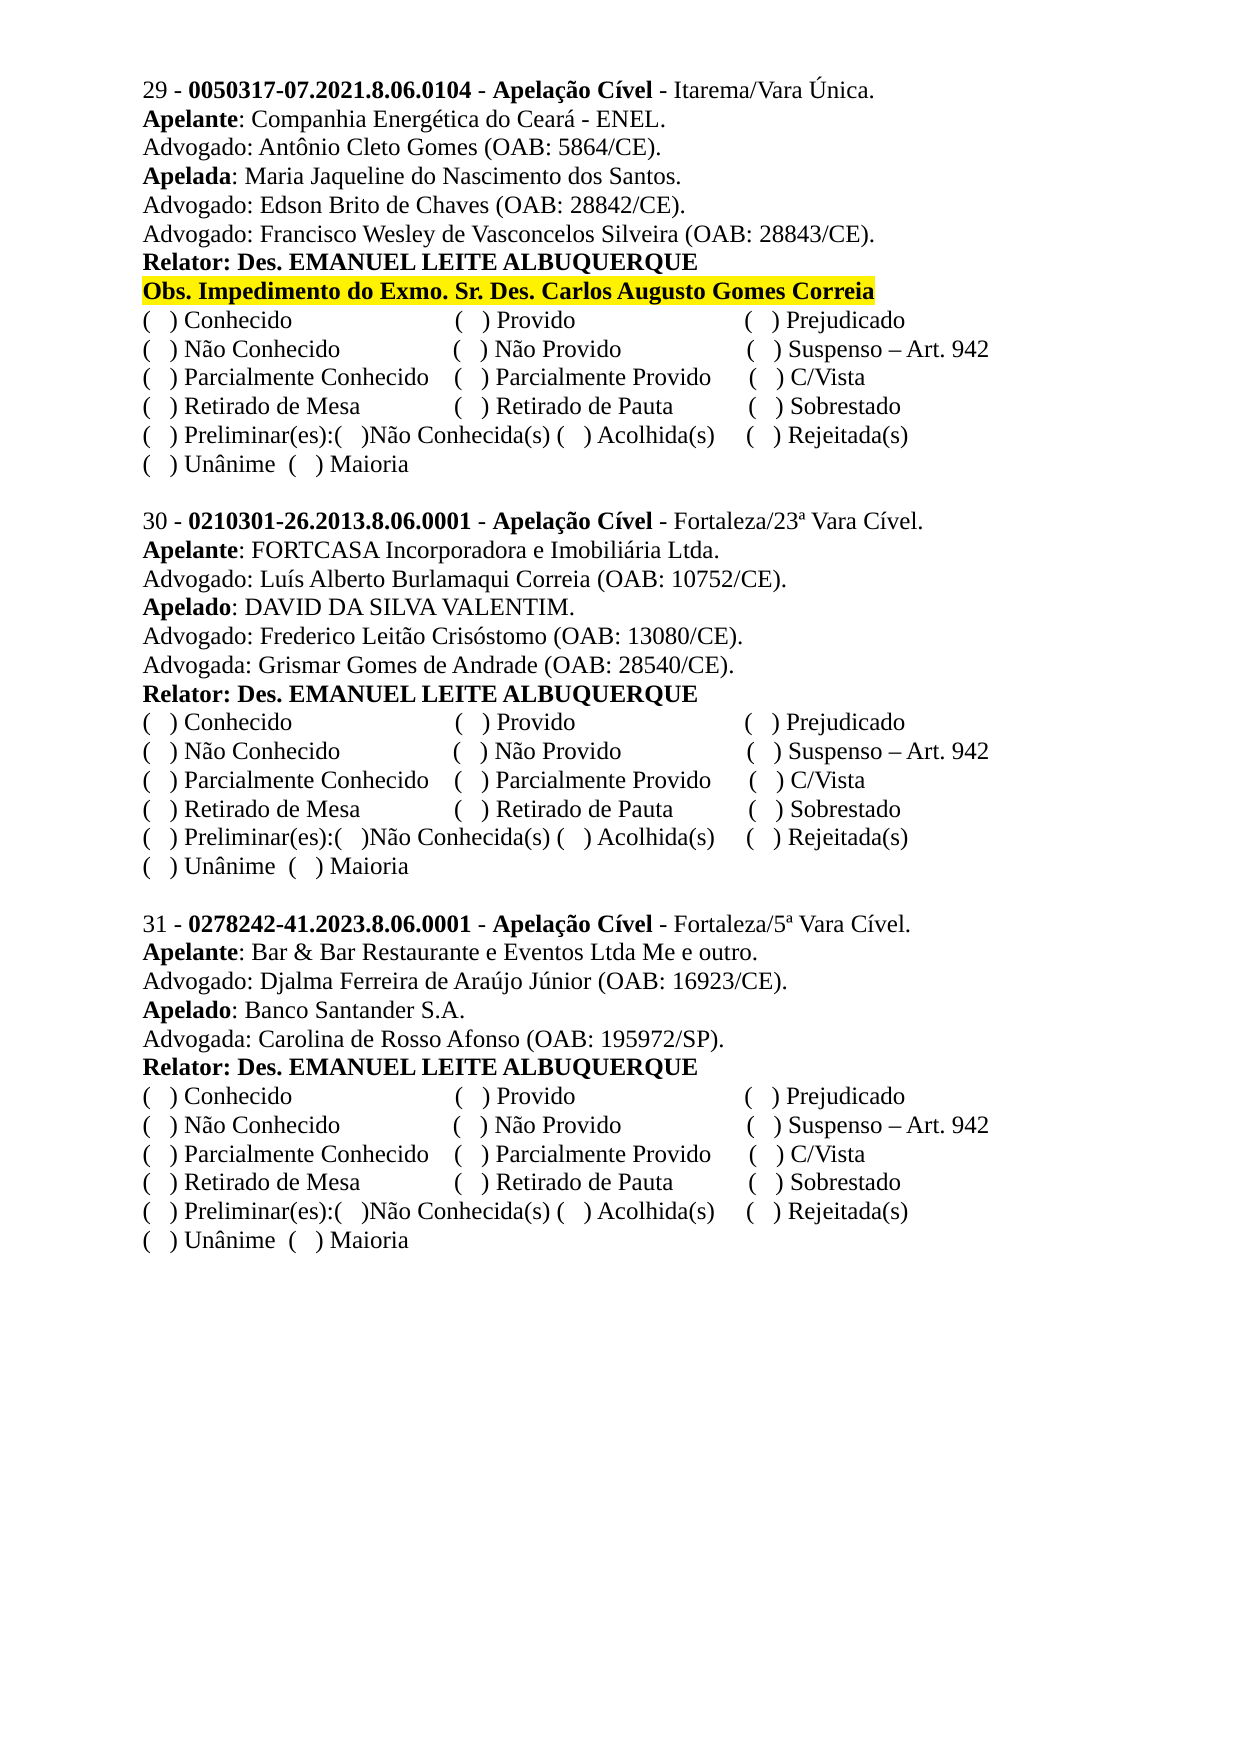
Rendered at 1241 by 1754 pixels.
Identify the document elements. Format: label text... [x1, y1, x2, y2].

text ( ) Retirado de Mesa ( ) Retirado de Pauta ( ) Sobrestado [142, 1167, 1158, 1196]
text Relator: Des. EMANUEL LEITE ALBUQUERQUE [142, 1052, 1141, 1081]
text 29 - 0050317-07.2021.8.06.0104 - Apelação Cível - Itarema/Vara Única. [142, 75, 1141, 104]
text ( ) Preliminar(es):( )Não Conhecida(s) ( ) Acolhida(s) ( ) Rejeitada(s) [142, 1196, 1158, 1225]
text ( ) Preliminar(es):( )Não Conhecida(s) ( ) Acolhida(s) ( ) Rejeitada(s) [142, 420, 1158, 449]
text Apelante: FORTCASA Incorporadora e Imobiliária Ltda. [142, 535, 1141, 564]
text ( ) Conhecido ( ) Provido ( ) Prejudicado [142, 707, 1141, 736]
text 31 - 0278242-41.2023.8.06.0001 - Apelação Cível - Fortaleza/5ª Vara Cível. [142, 909, 1141, 937]
text Obs. Impedimento do Exmo. Sr. Des. Carlos Augusto Gomes Correia [142, 276, 1141, 305]
text ( ) Conhecido ( ) Provido ( ) Prejudicado [142, 305, 1141, 334]
text ( ) Preliminar(es):( )Não Conhecida(s) ( ) Acolhida(s) ( ) Rejeitada(s) [142, 822, 1158, 851]
text ( ) Retirado de Mesa ( ) Retirado de Pauta ( ) Sobrestado [142, 794, 1158, 822]
text ( ) Unânime ( ) Maioria [142, 449, 1158, 477]
text ( ) Não Conhecido ( ) Não Provido ( ) Suspenso – Art. 942 [142, 736, 1158, 765]
text Apelante: Companhia Energética do Ceará - ENEL. [142, 104, 1141, 132]
text Apelado: DAVID DA SILVA VALENTIM. [142, 592, 1141, 621]
text Advogado: Luís Alberto Burlamaqui Correia (OAB: 10752/CE). [142, 564, 1141, 592]
text Advogado: Edson Brito de Chaves (OAB: 28842/CE). [142, 190, 1141, 219]
text ( ) Retirado de Mesa ( ) Retirado de Pauta ( ) Sobrestado [142, 391, 1158, 420]
text Apelada: Maria Jaqueline do Nascimento dos Santos. [142, 161, 1141, 190]
text ( ) Não Conhecido ( ) Não Provido ( ) Suspenso – Art. 942 [142, 334, 1158, 362]
text Relator: Des. EMANUEL LEITE ALBUQUERQUE [142, 247, 1141, 276]
text ( ) Conhecido ( ) Provido ( ) Prejudicado [142, 1081, 1141, 1110]
text Relator: Des. EMANUEL LEITE ALBUQUERQUE [142, 679, 1141, 707]
text ( ) Parcialmente Conhecido ( ) Parcialmente Provido ( ) C/Vista [142, 765, 1158, 794]
text Apelado: Banco Santander S.A. [142, 995, 1141, 1024]
text ( ) Parcialmente Conhecido ( ) Parcialmente Provido ( ) C/Vista [142, 362, 1158, 391]
text ( ) Unânime ( ) Maioria [142, 1225, 1158, 1254]
text 30 - 0210301-26.2013.8.06.0001 - Apelação Cível - Fortaleza/23ª Vara Cível. [142, 506, 1141, 535]
text ( ) Não Conhecido ( ) Não Provido ( ) Suspenso – Art. 942 [142, 1110, 1158, 1139]
text Advogado: Francisco Wesley de Vasconcelos Silveira (OAB: 28843/CE). [142, 219, 1141, 247]
text Apelante: Bar & Bar Restaurante e Eventos Ltda Me e outro. [142, 937, 1141, 966]
text ( ) Parcialmente Conhecido ( ) Parcialmente Provido ( ) C/Vista [142, 1139, 1158, 1167]
text Advogada: Carolina de Rosso Afonso (OAB: 195972/SP). [142, 1024, 1141, 1052]
text ( ) Unânime ( ) Maioria [142, 851, 1158, 880]
text Advogada: Grismar Gomes de Andrade (OAB: 28540/CE). [142, 650, 1141, 679]
text Advogado: Frederico Leitão Crisóstomo (OAB: 13080/CE). [142, 621, 1141, 650]
text Advogado: Antônio Cleto Gomes (OAB: 5864/CE). [142, 132, 1141, 161]
text Advogado: Djalma Ferreira de Araújo Júnior (OAB: 16923/CE). [142, 966, 1141, 995]
